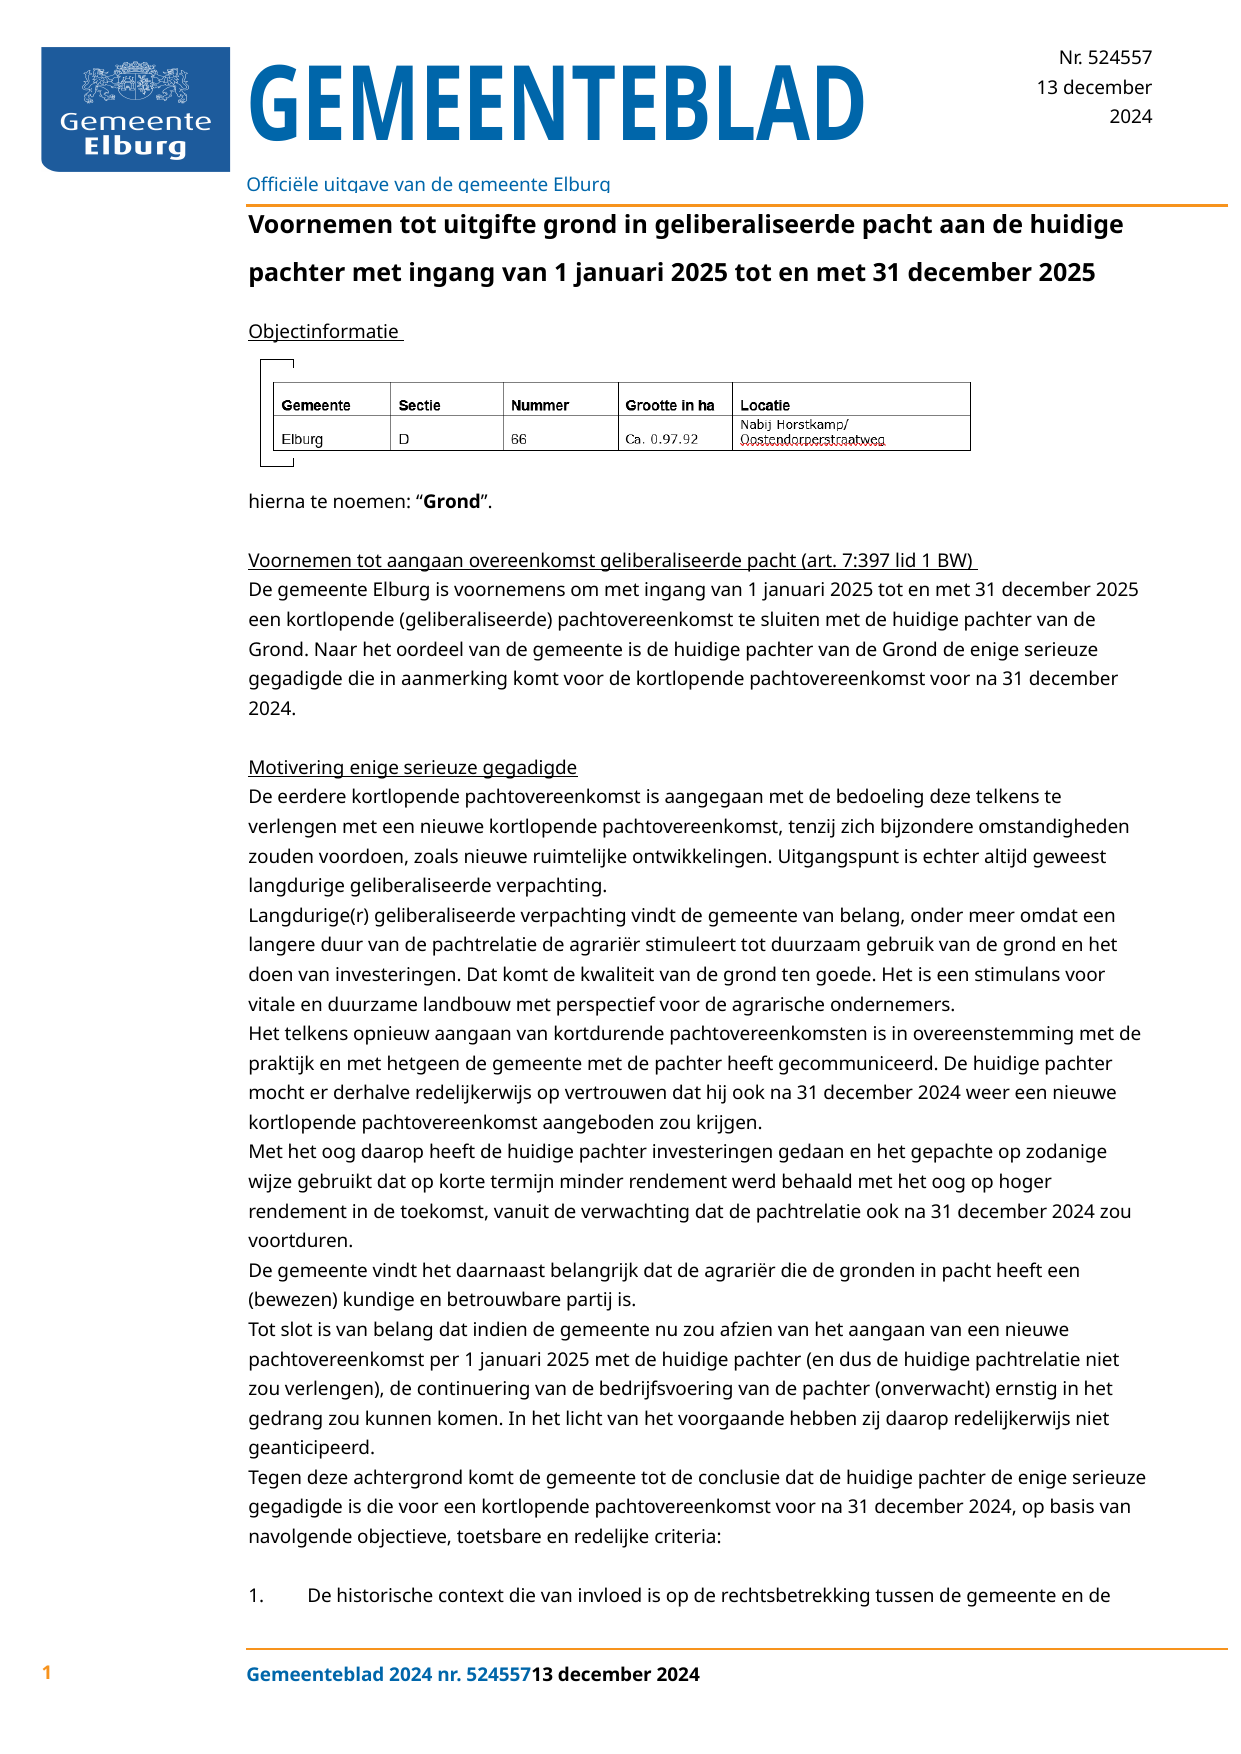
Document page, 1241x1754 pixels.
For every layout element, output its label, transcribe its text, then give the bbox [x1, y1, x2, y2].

text De eerdere kortlopende pachtovereenkomst is aangegaan met de bedoeling deze telkens te verlengen met een nieuwe kortlopende pachtovereenkomst, tenzij zich bijzondere omstandigheden zouden voordoen, zoals nieuwe ruimtelijke ontwikkelingen. Uitgangspunt is echter altijd geweest langdurige geliberaliseerde verpachting. [248, 784, 1152, 898]
text Objectinformatie [248, 318, 1152, 344]
text Tegen deze achtergrond komt de gemeente tot de conclusie dat de huidige pachter de enige serieuze gegadigde is die voor een kortlopende pachtovereenkomst voor na 31 december 2024, op basis van navolgende objectieve, toetsbare en redelijke criteria: [248, 1464, 1152, 1549]
text De gemeente vindt het daarnaast belangrijk dat de agrariër die de gronden in pacht heeft een (bewezen) kundige en betrouwbare partij is. [248, 1257, 1152, 1312]
text Motivering enige serieuze gegadigde [248, 754, 1152, 780]
text Met het oog daarop heeft de huidige pachter investeringen gedaan en het gepachte op zodanige wijze gebruikt dat op korte termijn minder rendement werd behaald met het oog op hoger rendement in de toekomst, vanuit de verwachting dat de pachtrelatie ook na 31 december 2024 zou voortduren. [248, 1139, 1152, 1253]
text Tot slot is van belang dat indien de gemeente nu zou afzien van het aangaan van een nieuwe pachtovereenkomst per 1 januari 2025 met de huidige pachter (en dus de huidige pachtrelatie niet zou verlengen), de continuering van de bedrijfsvoering van de pachter (onverwacht) ernstig in het gedrang zou kunnen komen. In het licht van het voorgaande hebben zij daarop redelijkerwijs niet geanticipeerd. [248, 1316, 1152, 1460]
text Het telkens opnieuw aangaan van kortdurende pachtovereenkomsten is in overeenstemming met de praktijk en met hetgeen de gemeente met de pachter heeft gecommuniceerd. De huidige pachter mocht er derhalve redelijkerwijs op vertrouwen dat hij ook na 31 december 2024 weer een nieuwe kortlopende pachtovereenkomst aangeboden zou krijgen. [248, 1020, 1152, 1135]
picture [41, 47, 231, 172]
list De historische context die van invloed is op de rechtsbetrekking tussen de gemeente en de [248, 1582, 1152, 1608]
text Langdurige(r) geliberaliseerde verpachting vindt de gemeente van belang, onder meer omdat een langere duur van de pachtrelatie de agrariër stimuleert tot duurzaam gebruik van de grond en het doen van investeringen. Dat komt de kwaliteit van de grond ten goede. Het is een stimulans voor vitale en duurzame landbouw met perspectief voor de agrarische ondernemers. [248, 902, 1152, 1016]
text hierna te noemen: “Grond”. [248, 488, 1152, 513]
picture [268, 368, 978, 458]
text Voornemen tot uitgifte grond in geliberaliseerde pacht aan de huidige pachter met ingang van 1 januari 2025 tot en met 31 december 2025 [248, 207, 1152, 288]
text De gemeente Elburg is voornemens om met ingang van 1 januari 2025 tot en met 31 december 2025 een kortlopende (geliberaliseerde) pachtovereenkomst te sluiten met de huidige pachter van de Grond. Naar het oordeel van de gemeente is de huidige pachter van de Grond de enige serieuze gegadigde die in aanmerking komt voor de kortlopende pachtovereenkomst voor na 31 december 2024. [248, 577, 1152, 721]
text Voornemen tot aangaan overeenkomst geliberaliseerde pacht (art. 7:397 lid 1 BW) [248, 547, 1152, 573]
